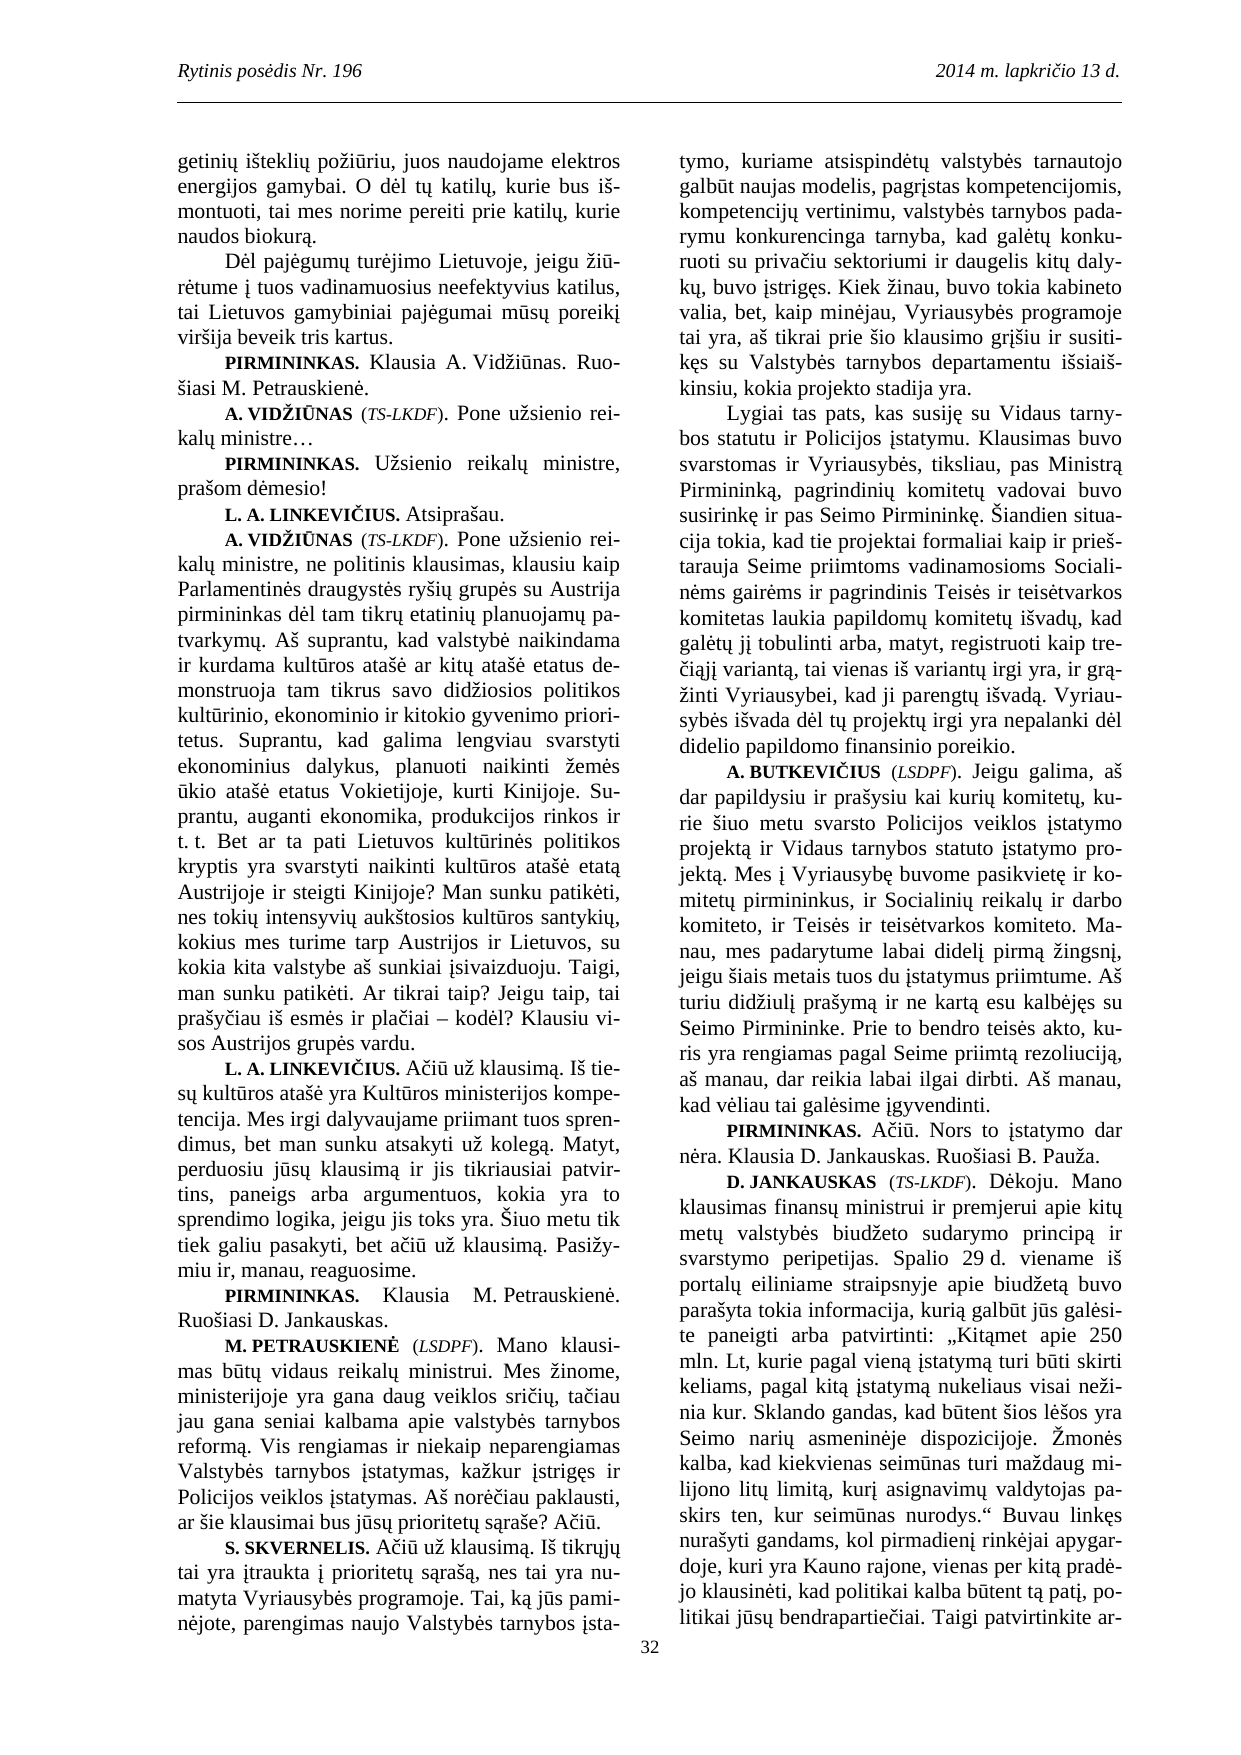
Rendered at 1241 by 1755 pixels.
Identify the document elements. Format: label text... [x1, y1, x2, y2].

text PIRMININKAS. Klau­sia A. Vi­džiū­nas. Ruo­šia­si M. Pet­raus­kie­nė. [177, 349, 620, 400]
text Ly­giai tas pats, kas su­si­ję su Vi­daus tar­ny­bos sta­tu­tu ir Po­li­ci­jos įsta­ty­mu. Klau­si­mas bu­vo svars­to­mas ir Vy­riau­sy­bės, tiks­liau, pas Mi­nist­rą Pir­mi­nin­ką, pa­grin­di­nių ko­mi­te­tų va­do­vai bu­vo su­si­rin­kę ir pas Sei­mo Pir­mi­nin­kę. Šian­dien si­tu­a­ci­ja to­kia, kad tie pro­jek­tai for­ma­liai kaip ir prieš­ta­rau­ja Sei­me pri­im­toms va­di­na­mo­sioms So­cia­li­nėms gai­rėms ir pa­grin­di­nis Tei­sės ir tei­sėt­var­kos ko­mi­te­tas lau­kia pa­pil­do­mų ko­mi­te­tų iš­va­dų, kad ga­lė­tų jį to­bu­lin­ti ar­ba, ma­tyt, re­gist­ruo­ti kaip tre­či­ą­jį va­rian­tą, tai vie­nas iš va­rian­tų ir­gi yra, ir grą­žin­ti Vy­riau­sy­bei, kad ji pa­reng­tų iš­va­dą. Vy­riau­sy­bės iš­va­da dėl tų pro­jek­tų ir­gi yra ne­pa­lan­ki dėl di­de­lio pa­pil­do­mo fi­nan­si­nio po­rei­kio. [679, 400, 1122, 758]
text Dėl pa­jė­gu­mų tu­rė­ji­mo Lie­tu­vo­je, jei­gu žiū­rė­tu­me į tuos va­di­na­muo­sius ne­efek­ty­vius ka­ti­lus, tai Lie­tu­vos ga­my­bi­niai pa­jė­gu­mai mū­sų po­rei­kį vir­ši­ja be­veik tris kar­tus. [177, 248, 620, 349]
text A. VIDŽIŪNAS (TS-LKDF). Po­ne už­sie­nio rei­ka­lų mi­nist­re, ne po­li­ti­nis klau­si­mas, klau­siu kaip Par­la­men­ti­nės drau­gys­tės ry­šių gru­pės su Aust­ri­ja pir­mi­nin­kas dėl tam tik­rų eta­ti­nių pla­nuo­ja­mų pa­tvar­ky­mų. Aš su­pran­tu, kad vals­ty­bė nai­kin­da­ma ir kur­da­ma kul­tū­ros ata­šė ar ki­tų ata­šė eta­tus de­monst­ruo­ja tam tik­rus sa­vo di­džio­sios po­li­ti­kos kul­tū­ri­nio, eko­no­mi­nio ir ki­to­kio gy­ve­ni­mo pri­ori­te­tus. Su­pran­tu, kad ga­li­ma leng­viau svars­ty­ti eko­no­mi­nius da­ly­kus, pla­nuo­ti nai­kin­ti že­mės ūkio ata­šė eta­tus Vo­kie­ti­jo­je, kur­ti Ki­ni­jo­je. Su­pran­tu, au­gan­ti eko­no­mi­ka, pro­duk­ci­jos rin­kos ir t. t. Bet ar ta pa­ti Lie­tu­vos kul­tū­ri­nės po­li­ti­kos kryp­tis yra svars­ty­ti nai­kin­ti kul­tū­ros ata­šė eta­tą Aust­ri­jo­je ir steig­ti Ki­ni­jo­je? Man sun­ku pa­ti­kė­ti, nes to­kių in­ten­sy­vių aukš­to­sios kul­tū­ros san­ty­kių, ko­kius mes tu­ri­me tarp Aust­ri­jos ir Lie­tu­vos, su ko­kia ki­ta vals­ty­be aš sun­kiai įsi­vaiz­duo­ju. Tai­gi, man sun­ku pa­ti­kė­ti. Ar tik­rai taip? Jei­gu taip, tai pra­šy­čiau iš es­mės ir pla­čiai – ko­dėl? Klau­siu vi­sos Aust­ri­jos gru­pės var­du. [177, 526, 620, 1055]
text A. VIDŽIŪNAS (TS-LKDF). Po­ne už­sie­nio rei­ka­lų mi­nist­re… [177, 400, 620, 450]
text ty­mo, ku­ria­me at­si­spin­dė­tų vals­ty­bės tar­nau­to­jo gal­būt nau­jas mo­de­lis, pa­grįs­tas kom­pe­ten­ci­jo­mis, kom­pe­ten­ci­jų ver­ti­ni­mu, vals­ty­bės tar­ny­bos pa­da­ry­mu kon­ku­ren­cin­ga tar­ny­ba, kad ga­lė­tų kon­ku­ruo­ti su pri­va­čiu sek­to­riu­mi ir dau­ge­lis ki­tų da­ly­kų, bu­vo įstri­gęs. Kiek ži­nau, bu­vo to­kia ka­bi­ne­to va­lia, bet, kaip mi­nė­jau, Vy­riau­sy­bės pro­gra­mo­je tai yra, aš tik­rai prie šio klau­si­mo grį­šiu ir su­si­ti­kęs su Vals­ty­bės tar­ny­bos de­par­ta­men­tu iš­si­aiš­kin­siu, ko­kia pro­jek­to sta­di­ja yra. [679, 148, 1122, 400]
text PIRMININKAS. Klau­sia M. Pet­raus­kie­nė. Ruo­šia­si D. Jan­kaus­kas. [177, 1282, 620, 1332]
text PIRMININKAS. Už­sie­nio rei­ka­lų mi­nist­re, pra­šom dė­me­sio! [177, 450, 620, 501]
text L. A. LINKEVIČIUS. At­si­pra­šau. [177, 501, 620, 526]
text ge­ti­nių iš­tek­lių po­žiū­riu, juos nau­do­ja­me elek­tros ener­gi­jos ga­my­bai. O dėl tų ka­ti­lų, ku­rie bus iš­mon­tuo­ti, tai mes no­ri­me per­ei­ti prie ka­ti­lų, ku­rie nau­dos bio­ku­rą. [177, 148, 620, 248]
text A. BUTKEVIČIUS (LSDPF). Jei­gu ga­li­ma, aš dar pa­pil­dy­siu ir pra­šy­siu kai ku­rių ko­mi­te­tų, ku­rie šiuo me­tu svars­to Po­li­ci­jos veik­los įsta­ty­mo pro­jek­tą ir Vi­daus tar­ny­bos sta­tu­to įsta­ty­mo pro­jek­tą. Mes į Vy­riau­sy­bę bu­vo­me pa­si­kvie­tę ir ko­mi­te­tų pir­mi­nin­kus, ir So­cia­li­nių rei­ka­lų ir dar­bo ko­mi­te­to, ir Tei­sės ir tei­sėt­var­kos ko­mi­te­to. Ma­nau, mes pa­da­ry­tu­me la­bai di­de­lį pir­mą žings­nį, jei­gu šiais me­tais tuos du įsta­ty­mus pri­im­tu­me. Aš tu­riu di­džiu­lį pra­šy­mą ir ne kar­tą esu kal­bė­jęs su Sei­mo Pir­mi­nin­ke. Prie to ben­dro tei­sės ak­to, ku­ris yra ren­gia­mas pa­gal Sei­me pri­im­tą re­zo­liu­ci­ją, aš ma­nau, dar rei­kia la­bai il­gai dirb­ti. Aš ma­nau, kad vė­liau tai ga­lė­si­me įgy­ven­din­ti. [679, 758, 1122, 1117]
text D. JANKAUSKAS (TS-LKDF). Dė­ko­ju. Ma­no klau­si­mas fi­nan­sų mi­nist­rui ir prem­je­rui apie ki­tų me­tų vals­ty­bės biu­dže­to su­da­ry­mo prin­ci­pą ir svars­ty­mo pe­ri­pe­ti­jas. Spa­lio 29 d. vie­na­me iš por­ta­lų ei­li­nia­me straips­ny­je apie biu­dže­tą bu­vo pa­ra­šy­ta to­kia in­for­ma­ci­ja, ku­rią gal­būt jūs ga­lė­si­te pa­neig­ti ar­ba pa­tvir­tin­ti: „Ki­tą­met apie 250 mln. Lt, ku­rie pa­gal vie­ną įsta­ty­mą tu­ri bū­ti skir­ti ke­liams, pa­gal ki­tą įsta­ty­mą nu­ke­liaus vi­sai ne­ži­nia kur. Sklan­do gan­das, kad bū­tent šios lė­šos yra Sei­mo na­rių as­me­ni­nė­je dis­po­zi­ci­jo­je. Žmo­nės kal­ba, kad kiek­vie­nas sei­mū­nas tu­ri maž­daug mi­li­jo­no li­tų li­mi­tą, ku­rį asig­na­vi­mų val­dy­to­jas pa­skirs ten, kur sei­mū­nas nu­ro­dys.“ Bu­vau lin­kęs nu­ra­šy­ti gan­dams, kol pir­ma­die­nį rin­kė­jai apy­gar­do­je, ku­ri yra Kau­no ra­jo­ne, vie­nas per ki­tą pra­dė­jo klau­si­nė­ti, kad po­li­ti­kai kal­ba bū­tent tą pa­tį, po­li­ti­kai jū­sų ben­dra­par­tie­čiai. Tai­gi pa­tvir­tin­ki­te ar­ [679, 1168, 1122, 1630]
text S. SKVERNELIS. Ačiū už klau­si­mą. Iš tik­rų­jų tai yra įtrauk­ta į pri­ori­te­tų są­ra­šą, nes tai yra nu­ma­ty­ta Vy­riau­sy­bės pro­gra­mo­je. Tai, ką jūs pa­mi­nė­jo­te, pa­ren­gi­mas nau­jo Vals­ty­bės tar­ny­bos įsta­ [177, 1534, 620, 1635]
text PIRMININKAS. Ačiū. Nors to įsta­ty­mo dar nė­ra. Klau­sia D. Jan­kaus­kas. Ruo­šia­si B. Pau­ža. [679, 1117, 1122, 1168]
text M. PETRAUSKIENĖ (LSDPF). Ma­no klau­si­mas bū­tų vi­daus rei­ka­lų mi­nist­rui. Mes ži­no­me, mi­nis­te­ri­jo­je yra ga­na daug veik­los sri­čių, ta­čiau jau ga­na se­niai kal­ba­ma apie vals­ty­bės tar­ny­bos re­for­mą. Vis ren­gia­mas ir nie­kaip ne­pa­ren­gia­mas Vals­ty­bės tar­ny­bos įsta­ty­mas, kaž­kur įstri­gęs ir Po­li­ci­jos veik­los įsta­ty­mas. Aš no­rė­čiau pa­klaus­ti, ar šie klau­si­mai bus jū­sų pri­ori­te­tų są­ra­še? Ačiū. [177, 1332, 620, 1534]
text L. A. LINKEVIČIUS. Ačiū už klau­si­mą. Iš tie­sų kul­tū­ros ata­šė yra Kul­tū­ros mi­nis­te­ri­jos kom­pe­ten­ci­ja. Mes ir­gi da­ly­vau­ja­me pri­imant tuos spren­di­mus, bet man sun­ku at­sa­ky­ti už ko­le­gą. Ma­tyt, per­duo­siu jū­sų klau­si­mą ir jis tik­riau­siai pa­tvir­tins, pa­neigs ar­ba ar­gu­men­tuos, ko­kia yra to spren­di­mo lo­gi­ka, jei­gu jis toks yra. Šiuo me­tu tik tiek ga­liu pa­sa­ky­ti, bet ačiū už klau­si­mą. Pa­si­žy­miu ir, ma­nau, re­a­guo­si­me. [177, 1055, 620, 1282]
